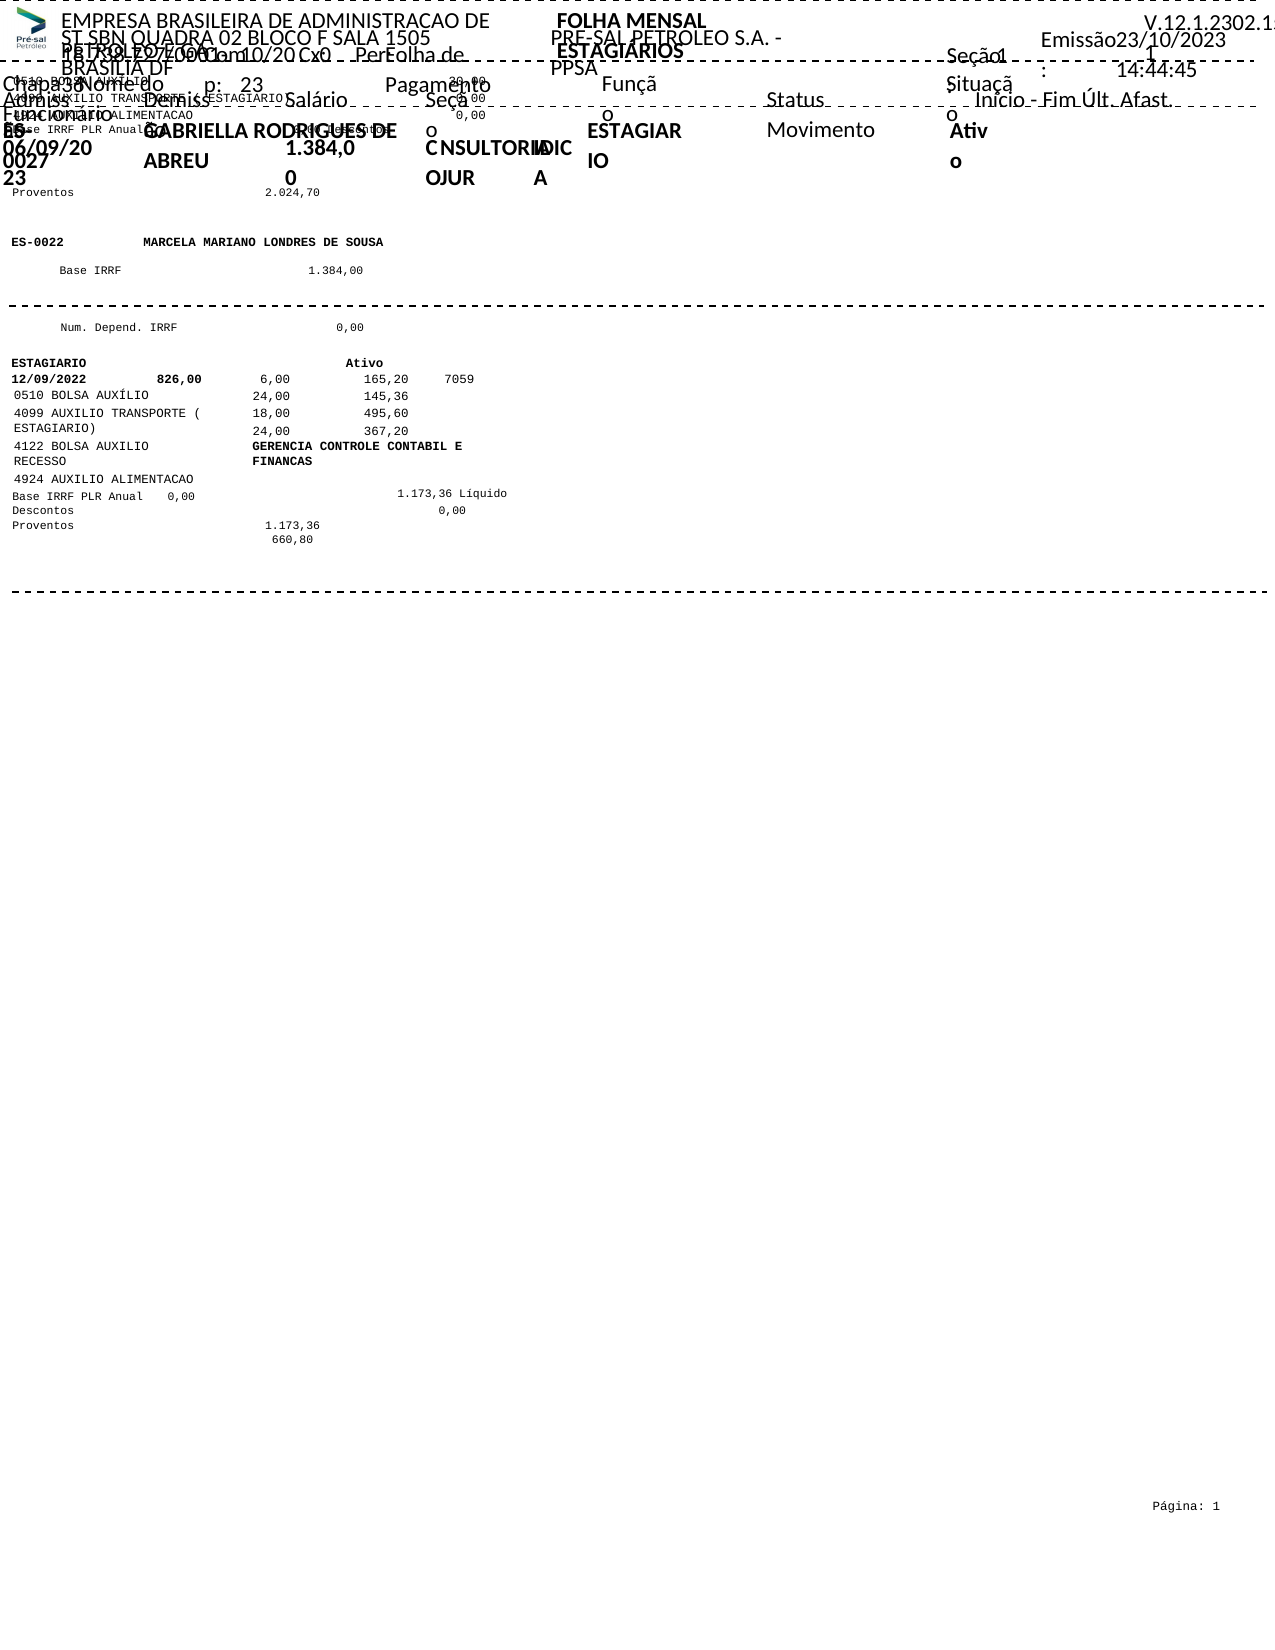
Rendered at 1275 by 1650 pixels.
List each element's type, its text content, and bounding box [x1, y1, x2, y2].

text Proventos 2.024,70 [12, 156, 383, 200]
text Proventos 1.173,36 Base IRRF 660,80 [12, 520, 490, 547]
table_header 30,00 0,00 0,00 [433, 75, 490, 124]
text Base IRRF PLR Anual 0,00 Descontos [12, 491, 202, 518]
text 4099 AUXILIO TRANSPORTE ( ESTAGIARIO) [13, 407, 202, 436]
text Base IRRF 1.384,00 [12, 252, 383, 280]
table_cell [433, 124, 490, 156]
table_header 165,20 145,36 495,60 367,20 [364, 373, 444, 440]
text Num. Depend. IRRF 0,00 [12, 549, 490, 591]
text GERENCIA CONTROLE CONTABIL E FINANCAS [252, 440, 490, 469]
text ES-0022 MARCELA MARIANO LONDRES DE SOUSA [11, 236, 383, 250]
text Num. Depend. IRRF 0,00 [12, 284, 383, 337]
table_header 0510 BOLSA AUXÍLIO 4099 AUXILIO TRANSPORTE ( ESTAGIARIO) 4924 AUXILIO ALIMENTACAO [13, 75, 433, 124]
text 4122 BOLSA AUXILIO RECESSO [13, 440, 202, 469]
table_header 7059 [444, 373, 490, 440]
text ESTAGIARIO Ativo [11, 357, 383, 372]
text 12/09/2022 826,00 [11, 373, 202, 387]
text 1.173,36 Líquido 0,00 [252, 476, 490, 518]
table_cell Base IRRF PLR Anual 0,00 Descontos [13, 124, 433, 156]
text 0510 BOLSA AUXÍLIO [13, 389, 202, 403]
text 4924 AUXILIO ALIMENTACAO [13, 473, 202, 487]
table_header 6,00 24,00 18,00 24,00 [253, 373, 363, 440]
